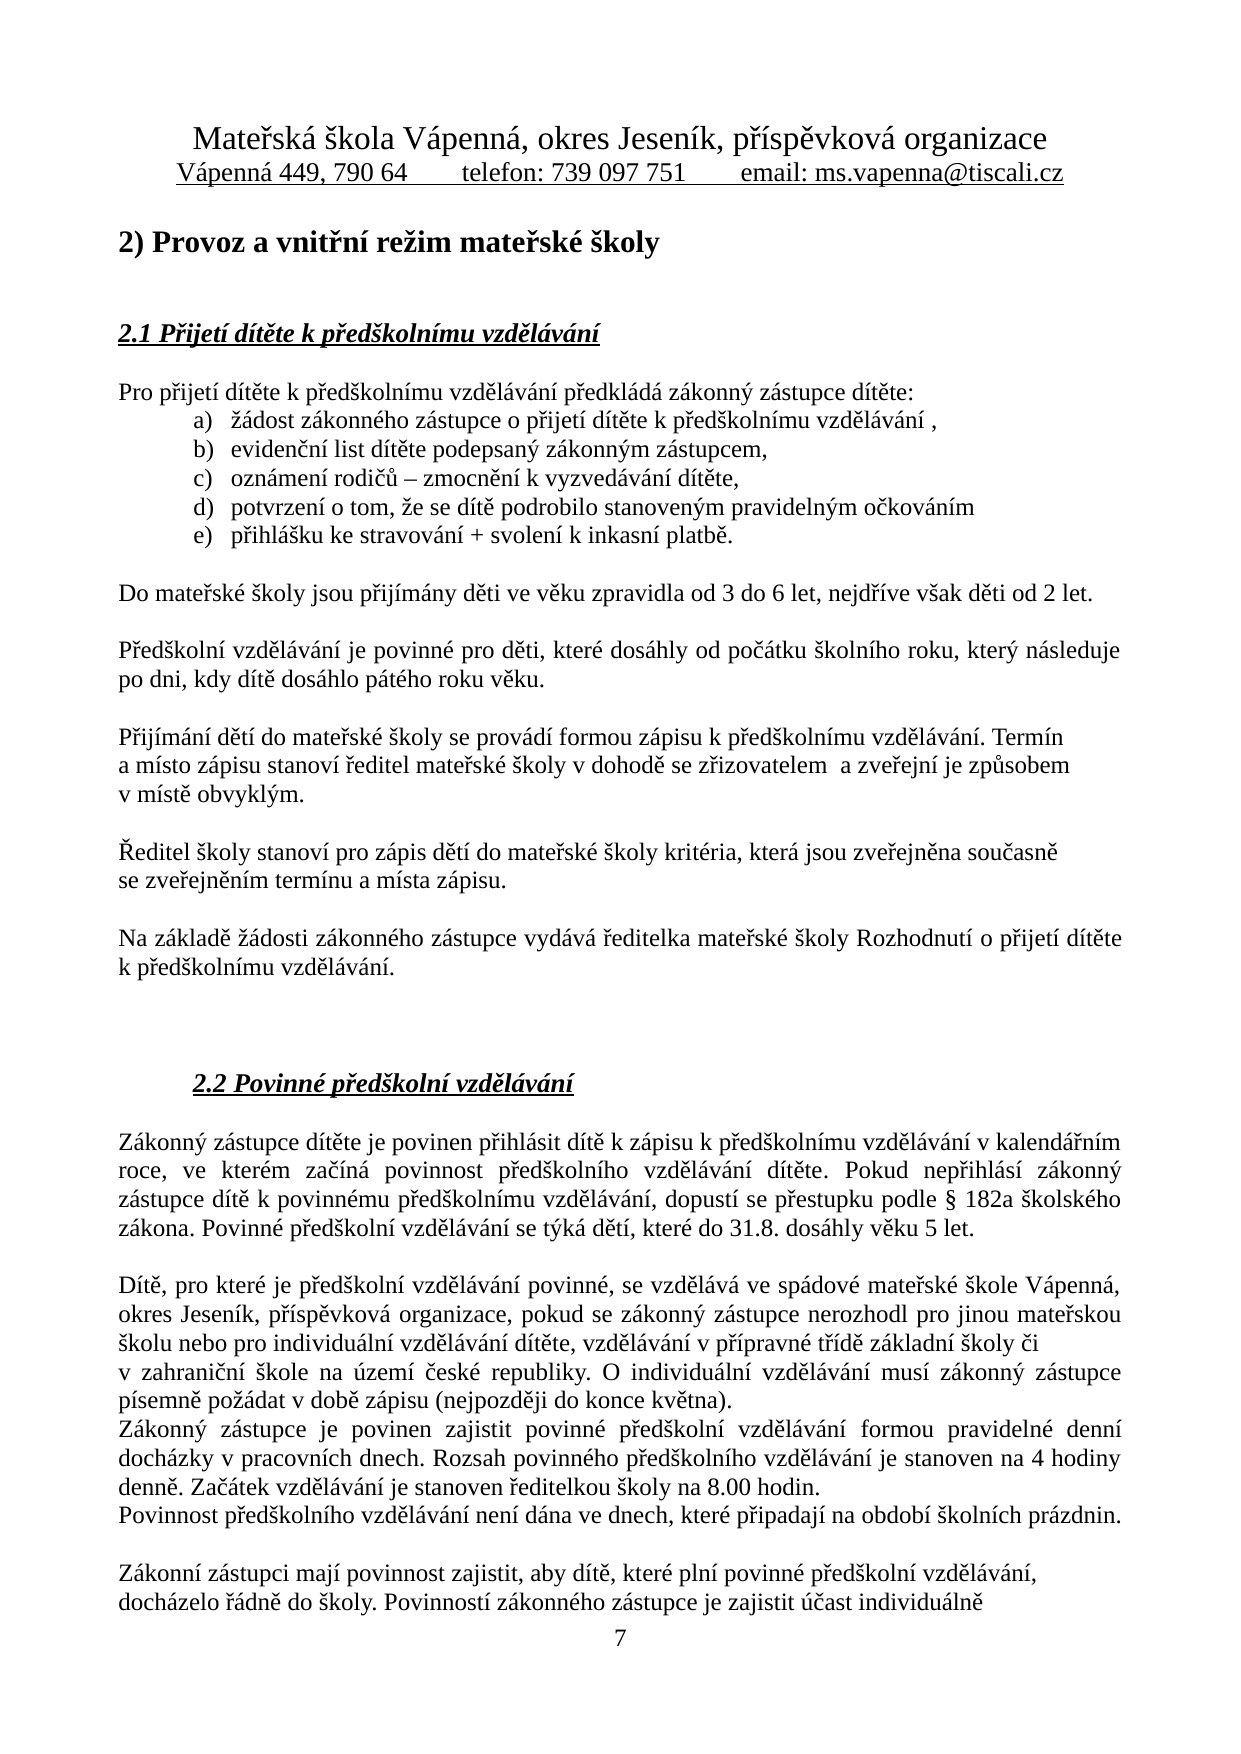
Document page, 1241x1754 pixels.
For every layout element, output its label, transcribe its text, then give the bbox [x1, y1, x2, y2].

text a místo zápisu stanoví ředitel mateřské školy v dohodě se zřizovatelem a zveřejní je způsobem [118, 751, 1122, 779]
list žádost zákonného zástupce o přijetí dítěte k předškolnímu vzdělávání , [193, 406, 1122, 434]
text Předškolní vzdělávání je povinné pro děti, které dosáhly od počátku školního roku, který následuje po dni, kdy dítě dosáhlo pátého roku věku. [118, 636, 1122, 693]
text Zákonný zástupce dítěte je povinen přihlásit dítě k zápisu k předškolnímu vzdělávání v kalendářním roce, ve kterém začíná povinnost předškolního vzdělávání dítěte. Pokud nepřihlásí zákonný zástupce dítě k povinnému předškolnímu vzdělávání, dopustí se přestupku podle § 182a školského zákona. Povinné předškolní vzdělávání se týká dětí, které do 31.8. dosáhly věku 5 let. [118, 1127, 1122, 1242]
subtitle 2) Provoz a vnitřní režim mateřské školy [118, 223, 1122, 259]
subtitle 2.1 Přijetí dítěte k předškolnímu vzdělávání [118, 317, 1122, 348]
text docházelo řádně do školy. Povinností zákonného zástupce je zajistit účast individuálně [118, 1587, 1122, 1616]
list evidenční list dítěte podepsaný zákonným zástupcem, [193, 434, 1122, 463]
subtitle Pro přijetí dítěte k předškolnímu vzdělávání předkládá zákonný zástupce dítěte: [118, 377, 1122, 406]
list přihlášku ke stravování + svolení k inkasní platbě. [193, 521, 1122, 549]
text Povinnost předškolního vzdělávání není dána ve dnech, které připadají na období školních prázdnin. [118, 1501, 1122, 1529]
text Zákonný zástupce je povinen zajistit povinné předškolní vzdělávání formou pravidelné denní docházky v pracovních dnech. Rozsah povinného předškolního vzdělávání je stanoven na 4 hodiny denně. Začátek vzdělávání je stanoven ředitelkou školy na 8.00 hodin. [118, 1414, 1122, 1501]
text Přijímání dětí do mateřské školy se provádí formou zápisu k předškolnímu vzdělávání. Termín [118, 722, 1122, 751]
text 2.2 Povinné předškolní vzdělávání [118, 1067, 1122, 1098]
text Zákonní zástupci mají povinnost zajistit, aby dítě, které plní povinné předškolní vzdělávání, [118, 1558, 1122, 1587]
list oznámení rodičů – zmocnění k vyzvedávání dítěte, [193, 463, 1122, 492]
text v místě obvyklým. [118, 779, 1122, 808]
text Na základě žádosti zákonného zástupce vydává ředitelka mateřské školy Rozhodnutí o přijetí dítěte k předškolnímu vzdělávání. [118, 923, 1122, 981]
text Do mateřské školy jsou přijímány děti ve věku zpravidla od 3 do 6 let, nejdříve však děti od 2 let. [118, 578, 1122, 607]
list potvrzení o tom, že se dítě podrobilo stanoveným pravidelným očkováním [193, 492, 1122, 521]
text se zveřejněním termínu a místa zápisu. [118, 866, 1122, 894]
text v zahraniční škole na území české republiky. O individuální vzdělávání musí zákonný zástupce písemně požádat v době zápisu (nejpozději do konce května). [118, 1357, 1122, 1414]
text Ředitel školy stanoví pro zápis dětí do mateřské školy kritéria, která jsou zveřejněna současně [118, 837, 1122, 866]
text Dítě, pro které je předškolní vzdělávání povinné, se vzdělává ve spádové mateřské škole Vápenná, okres Jeseník, příspěvková organizace, pokud se zákonný zástupce nerozhodl pro jinou mateřskou školu nebo pro individuální vzdělávání dítěte, vzdělávání v přípravné třídě základní školy či [118, 1271, 1122, 1357]
